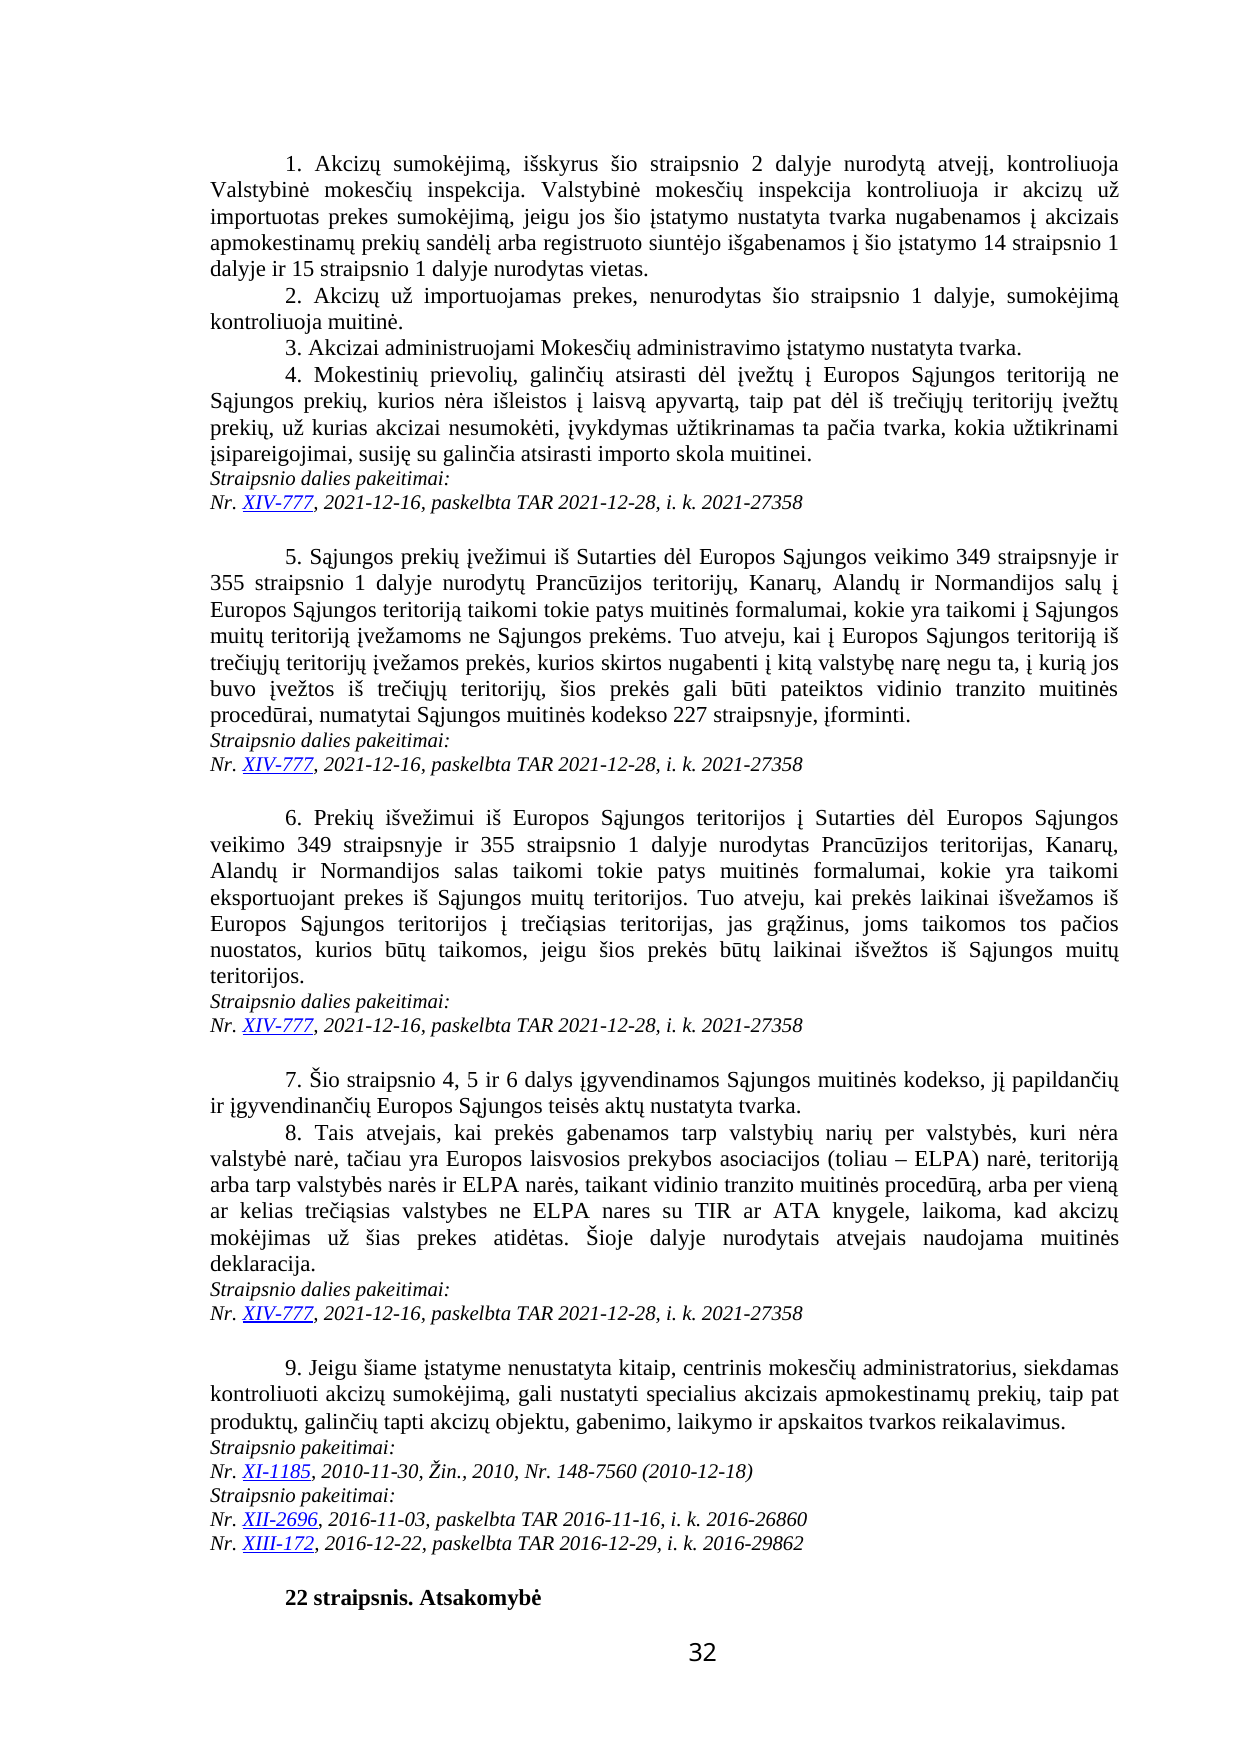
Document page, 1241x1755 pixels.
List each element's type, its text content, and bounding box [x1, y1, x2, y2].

text 2. Akcizų už importuojamas prekes, nenurodytas šio straipsnio 1 dalyje, sumokėjimą kontroliuoja muitinė. [210, 282, 1120, 334]
text Nr. XI-1185, 2010-11-30, Žin., 2010, Nr. 148-7560 (2010-12-18) [210, 1459, 1120, 1483]
text Straipsnio pakeitimai: [210, 1435, 1120, 1459]
text 8. Tais atvejais, kai prekės gabenamos tarp valstybių narių per valstybės, kuri nėra valstybė narė, tačiau yra Europos laisvosios prekybos asociacijos (toliau – ELPA) narė, teritoriją arba tarp valstybės narės ir ELPA narės, taikant vidinio tranzito muitinės procedūrą, arba per vieną ar kelias trečiąsias valstybes ne ELPA nares su TIR ar ATA knygele, laikoma, kad akcizų mokėjimas už šias prekes atidėtas. Šioje dalyje nurodytais atvejais naudojama muitinės deklaracija. [210, 1118, 1120, 1277]
text 7. Šio straipsnio 4, 5 ir 6 dalys įgyvendinamos Sąjungos muitinės kodekso, jį papildančių ir įgyvendinančių Europos Sąjungos teisės aktų nustatyta tvarka. [210, 1066, 1120, 1118]
text Nr. XIII-172, 2016-12-22, paskelbta TAR 2016-12-29, i. k. 2016-29862 [210, 1531, 1120, 1555]
text 22 straipsnis. Atsakomybė [210, 1584, 1120, 1610]
text 4. Mokestinių prievolių, galinčių atsirasti dėl įvežtų į Europos Sąjungos teritoriją ne Sąjungos prekių, kurios nėra išleistos į laisvą apyvartą, taip pat dėl iš trečiųjų teritorijų įvežtų prekių, už kurias akcizai nesumokėti, įvykdymas užtikrinamas ta pačia tvarka, kokia užtikrinami įsipareigojimai, susiję su galinčia atsirasti importo skola muitinei. [210, 361, 1120, 466]
text Straipsnio dalies pakeitimai: [210, 1277, 1120, 1301]
text 5. Sąjungos prekių įvežimui iš Sutarties dėl Europos Sąjungos veikimo 349 straipsnyje ir 355 straipsnio 1 dalyje nurodytų Prancūzijos teritorijų, Kanarų, Alandų ir Normandijos salų į Europos Sąjungos teritoriją taikomi tokie patys muitinės formalumai, kokie yra taikomi į Sąjungos muitų teritoriją įvežamoms ne Sąjungos prekėms. Tuo atveju, kai į Europos Sąjungos teritoriją iš trečiųjų teritorijų įvežamos prekės, kurios skirtos nugabenti į kitą valstybę narę negu ta, į kurią jos buvo įvežtos iš trečiųjų teritorijų, šios prekės gali būti pateiktos vidinio tranzito muitinės procedūrai, numatytai Sąjungos muitinės kodekso 227 straipsnyje, įforminti. [210, 543, 1120, 728]
text 1. Akcizų sumokėjimą, išskyrus šio straipsnio 2 dalyje nurodytą atvejį, kontroliuoja Valstybinė mokesčių inspekcija. Valstybinė mokesčių inspekcija kontroliuoja ir akcizų už importuotas prekes sumokėjimą, jeigu jos šio įstatymo nustatyta tvarka nugabenamos į akcizais apmokestinamų prekių sandėlį arba registruoto siuntėjo išgabenamos į šio įstatymo 14 straipsnio 1 dalyje ir 15 straipsnio 1 dalyje nurodytas vietas. [210, 150, 1120, 282]
text 9. Jeigu šiame įstatyme nenustatyta kitaip, centrinis mokesčių administratorius, siekdamas kontroliuoti akcizų sumokėjimą, gali nustatyti specialius akcizais apmokestinamų prekių, taip pat produktų, galinčių tapti akcizų objektu, gabenimo, laikymo ir apskaitos tvarkos reikalavimus. [210, 1353, 1120, 1435]
text Nr. XIV-777, 2021-12-16, paskelbta TAR 2021-12-28, i. k. 2021-27358 [210, 1301, 1120, 1325]
text Straipsnio dalies pakeitimai: [210, 728, 1120, 752]
text Straipsnio dalies pakeitimai: [210, 989, 1120, 1013]
text Nr. XIV-777, 2021-12-16, paskelbta TAR 2021-12-28, i. k. 2021-27358 [210, 1013, 1120, 1037]
text Straipsnio pakeitimai: [210, 1483, 1120, 1507]
text Nr. XIV-777, 2021-12-16, paskelbta TAR 2021-12-28, i. k. 2021-27358 [210, 752, 1120, 776]
text 3. Akcizai administruojami Mokesčių administravimo įstatymo nustatyta tvarka. [210, 334, 1120, 361]
text 6. Prekių išvežimui iš Europos Sąjungos teritorijos į Sutarties dėl Europos Sąjungos veikimo 349 straipsnyje ir 355 straipsnio 1 dalyje nurodytas Prancūzijos teritorijas, Kanarų, Alandų ir Normandijos salas taikomi tokie patys muitinės formalumai, kokie yra taikomi eksportuojant prekes iš Sąjungos muitų teritorijos. Tuo atveju, kai prekės laikinai išvežamos iš Europos Sąjungos teritorijos į trečiąsias teritorijas, jas grąžinus, joms taikomos tos pačios nuostatos, kurios būtų taikomos, jeigu šios prekės būtų laikinai išvežtos iš Sąjungos muitų teritorijos. [210, 804, 1120, 989]
text Nr. XIV-777, 2021-12-16, paskelbta TAR 2021-12-28, i. k. 2021-27358 [210, 490, 1120, 514]
text Nr. XII-2696, 2016-11-03, paskelbta TAR 2016-11-16, i. k. 2016-26860 [210, 1507, 1120, 1531]
text Straipsnio dalies pakeitimai: [210, 466, 1120, 490]
